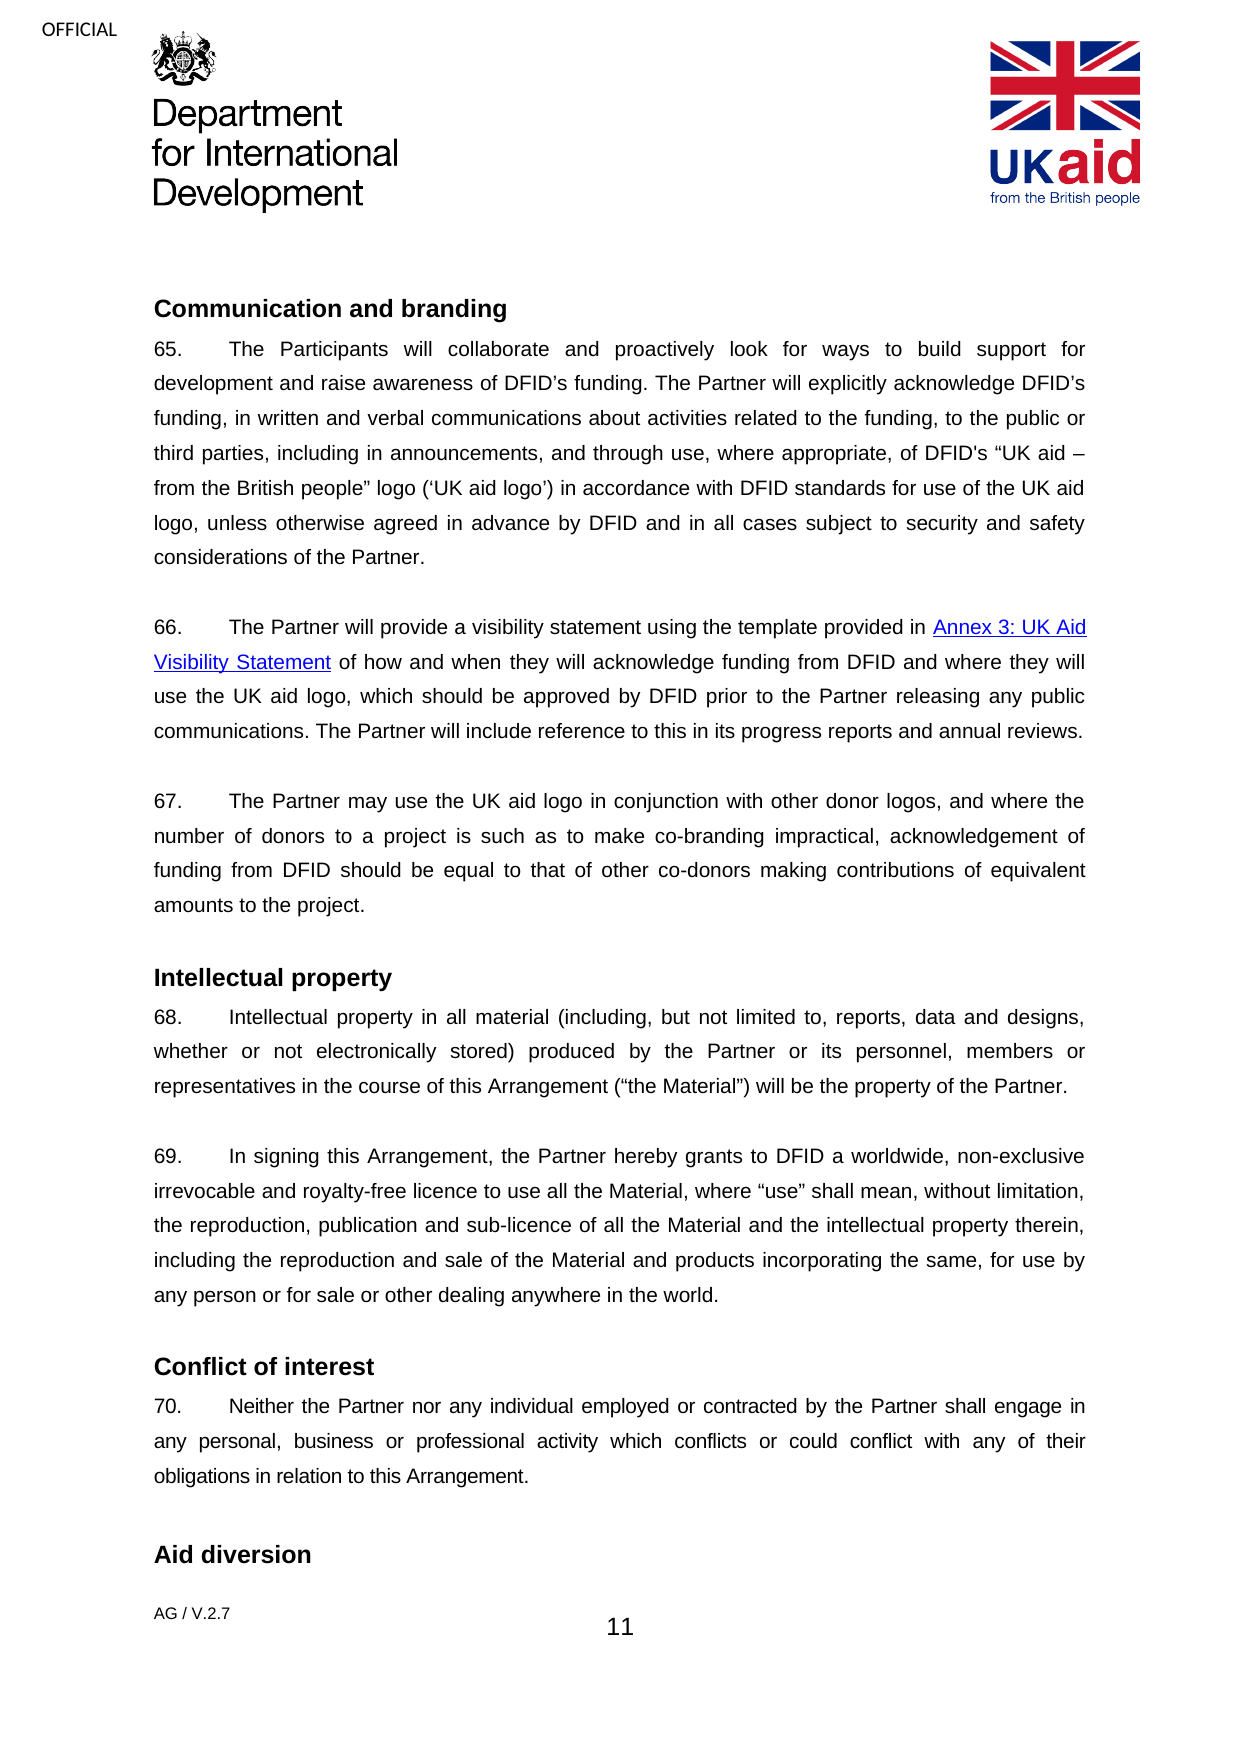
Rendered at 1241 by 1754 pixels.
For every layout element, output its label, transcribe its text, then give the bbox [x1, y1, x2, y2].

list Aid diversion [153, 1541, 1087, 1569]
list Intellectual property in all material (including, but not limited to, reports, data and designs, whether or not electronically stored) produced by the Partner or its personnel, members or representatives in the course of this Arrangement (“the Material”) will be the property of the Partner. [153, 1005, 1087, 1098]
list Conflict of interest [153, 1353, 1087, 1381]
list Communication and branding [153, 295, 1087, 323]
list The Partner will provide a visibility statement using the template provided in Annex 3: UK Aid Visibility Statement of how and when they will acknowledge funding from DFID and where they will use the UK aid logo, which should be approved by DFID prior to the Partner releasing any public communications. The Partner will include reference to this in its progress reports and annual reviews. [153, 616, 1087, 743]
list In signing this Arrangement, the Partner hereby grants to DFID a worldwide, non-exclusive irrevocable and royalty-free licence to use all the Material, where “use” shall mean, without limitation, the reproduction, publication and sub-licence of all the Material and the intellectual property therein, including the reproduction and sale of the Material and products incorporating the same, for use by any person or for sale or other dealing anywhere in the world. [153, 1144, 1087, 1307]
list Intellectual property [153, 963, 1087, 991]
list Neither the Partner nor any individual employed or contracted by the Partner shall engage in any personal, business or professional activity which conflicts or could conflict with any of their obligations in relation to this Arrangement. [153, 1395, 1087, 1488]
picture [963, 14, 1167, 230]
list The Participants will collaborate and proactively look for ways to build support for development and raise awareness of DFID’s funding. The Partner will explicitly acknowledge DFID’s funding, in written and verbal communications about activities related to the funding, to the public or third parties, including in announcements, and through use, where appropriate, of DFID's “UK aid – from the British people” logo (‘UK aid logo’) in accordance with DFID standards for use of the UK aid logo, unless otherwise agreed in advance by DFID and in all cases subject to security and safety considerations of the Partner. [153, 337, 1087, 569]
list The Partner may use the UK aid logo in conjunction with other donor logos, and where the number of donors to a project is such as to make co-branding impractical, acknowledgement of funding from DFID should be equal to that of other co-donors making contributions of equivalent amounts to the project. [153, 789, 1087, 917]
picture [146, 31, 397, 213]
